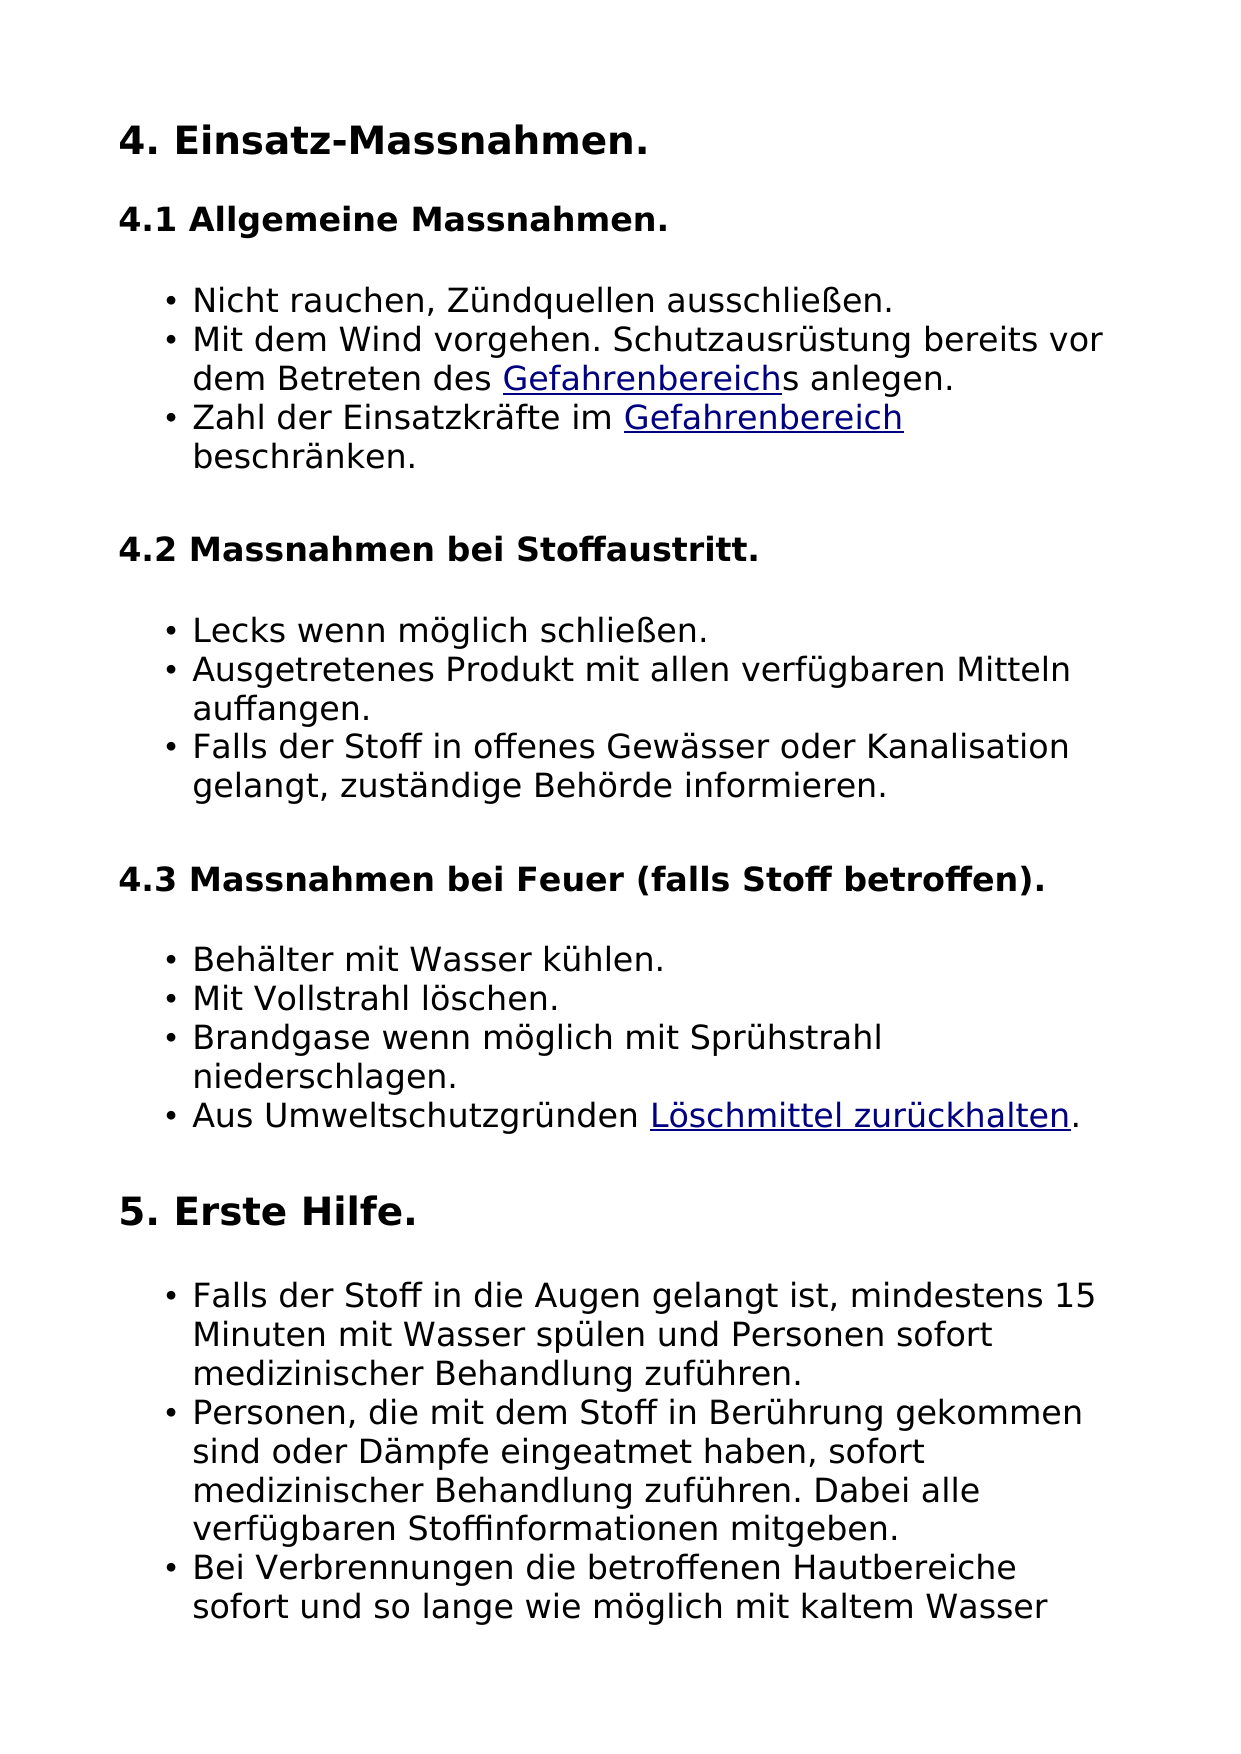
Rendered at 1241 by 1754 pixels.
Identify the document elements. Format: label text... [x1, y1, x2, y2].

list Falls der Stoff in die Augen gelangt ist, mindestens 15 Minuten mit Wasser spülen und Personen sofort medizinischer Behandlung zuführen. [177, 1277, 1122, 1393]
list Nicht rauchen, Zündquellen ausschließen. [177, 282, 1122, 321]
subtitle 4.1 Allgemeine Massnahmen. [118, 201, 1122, 240]
subtitle 4. Einsatz-Massnahmen. [118, 118, 1122, 163]
list Aus Umweltschutzgründen Löschmittel zurückhalten. [177, 1096, 1122, 1135]
list Bei Verbrennungen die betroffenen Hautbereiche sofort und so lange wie möglich mit kaltem Wasser [177, 1549, 1122, 1626]
list Mit Vollstrahl löschen. [177, 980, 1122, 1018]
subtitle 5. Erste Hilfe. [118, 1189, 1122, 1235]
list Lecks wenn möglich schließen. [177, 611, 1122, 650]
list Mit dem Wind vorgehen. Schutzausrüstung bereits vor dem Betreten des Gefahrenbereichs anlegen. [177, 321, 1122, 398]
subtitle 4.2 Massnahmen bei Stoffaustritt. [118, 530, 1122, 569]
list Ausgetretenes Produkt mit allen verfügbaren Mitteln auffangen. [177, 650, 1122, 728]
subtitle 4.3 Massnahmen bei Feuer (falls Stoff betroffen). [118, 860, 1122, 899]
list Falls der Stoff in offenes Gewässer oder Kanalisation gelangt, zuständige Behörde informieren. [177, 728, 1122, 806]
list Behälter mit Wasser kühlen. [177, 941, 1122, 980]
list Personen, die mit dem Stoff in Berührung gekommen sind oder Dämpfe eingeatmet haben, sofort medizinischer Behandlung zuführen. Dabei alle verfügbaren Stoffinformationen mitgeben. [177, 1393, 1122, 1549]
list Zahl der Einsatzkräfte im Gefahrenbereich beschränken. [177, 398, 1122, 476]
list Brandgase wenn möglich mit Sprühstrahl niederschlagen. [177, 1018, 1122, 1096]
